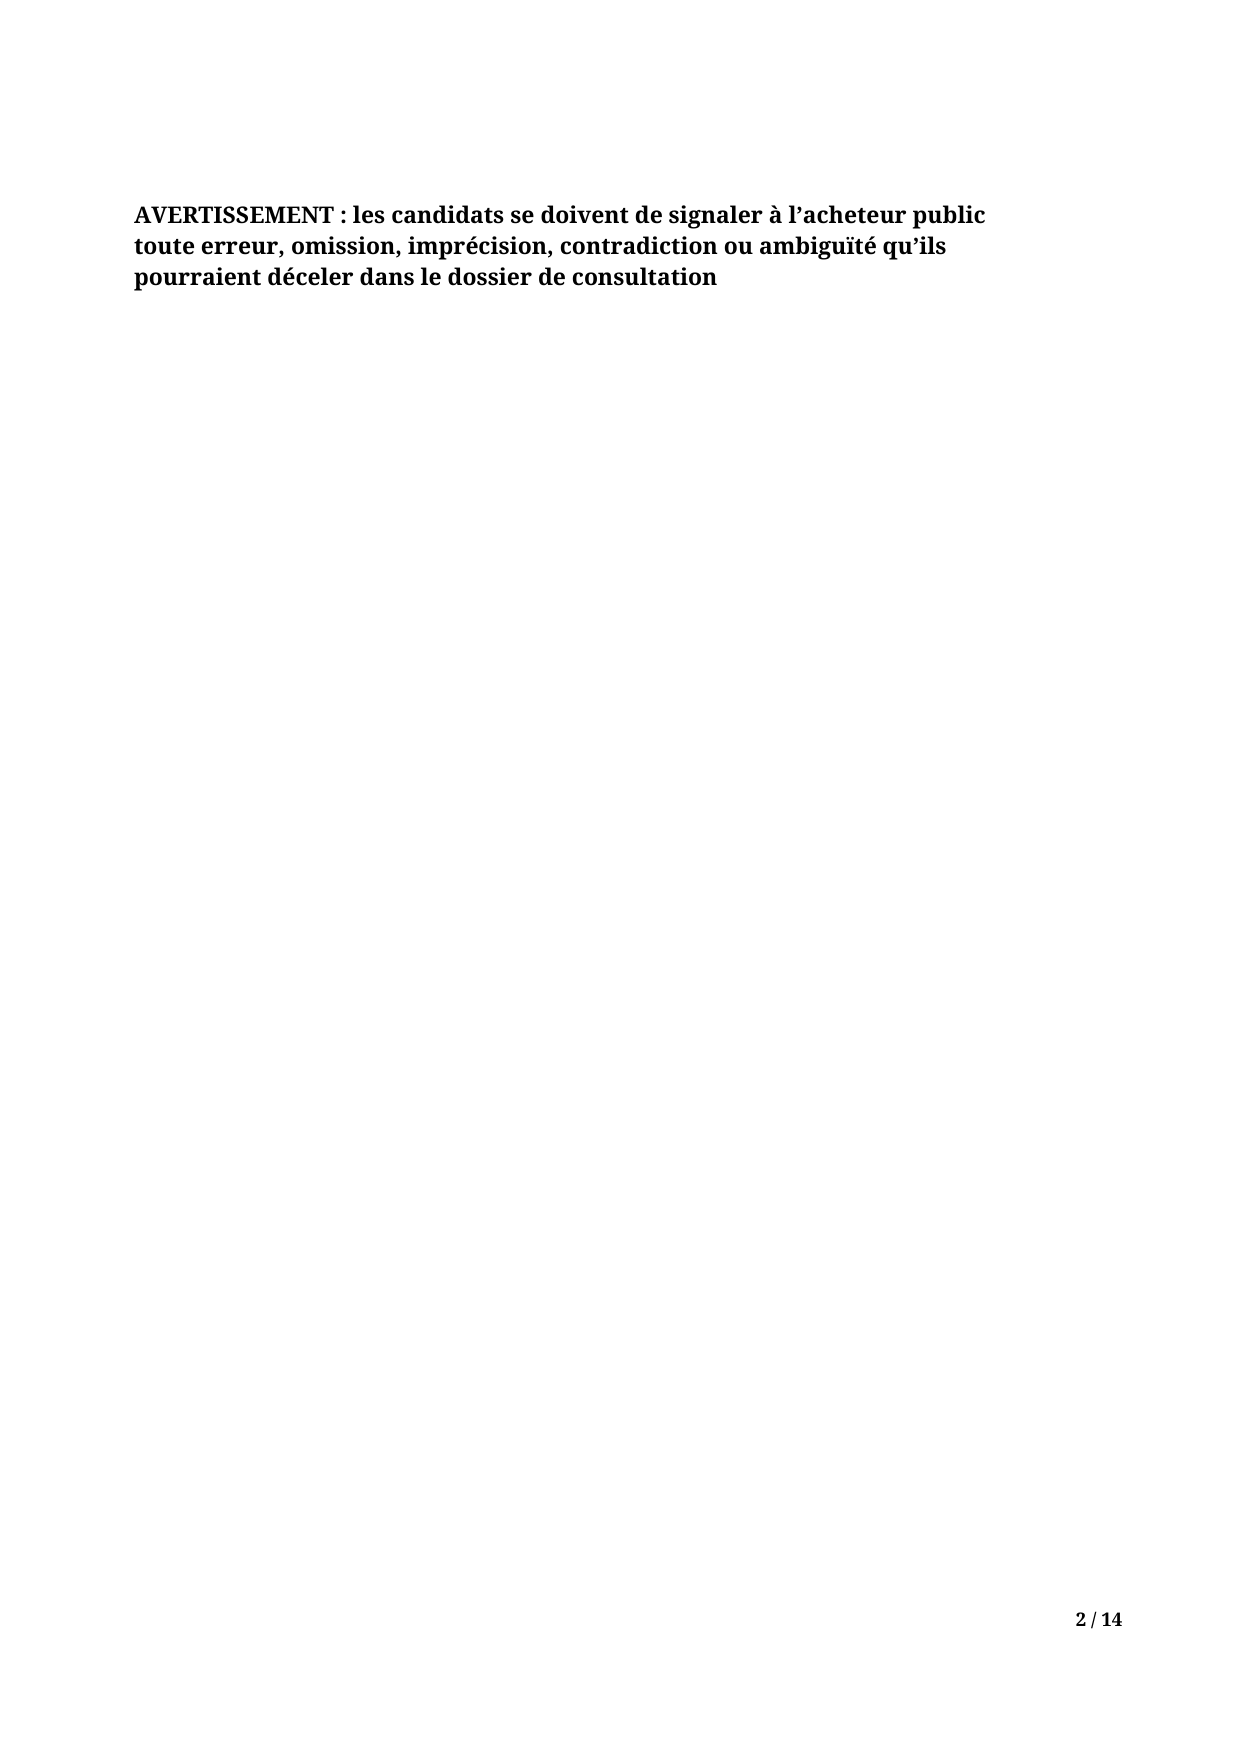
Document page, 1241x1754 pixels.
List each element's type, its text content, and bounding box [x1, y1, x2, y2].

text AVERTISSEMENT : les candidats se doivent de signaler à l’acheteur public toute erreur, omission, imprécision, contradiction ou ambiguïté qu’ils pourraient déceler dans le dossier de consultation [134, 199, 1052, 293]
